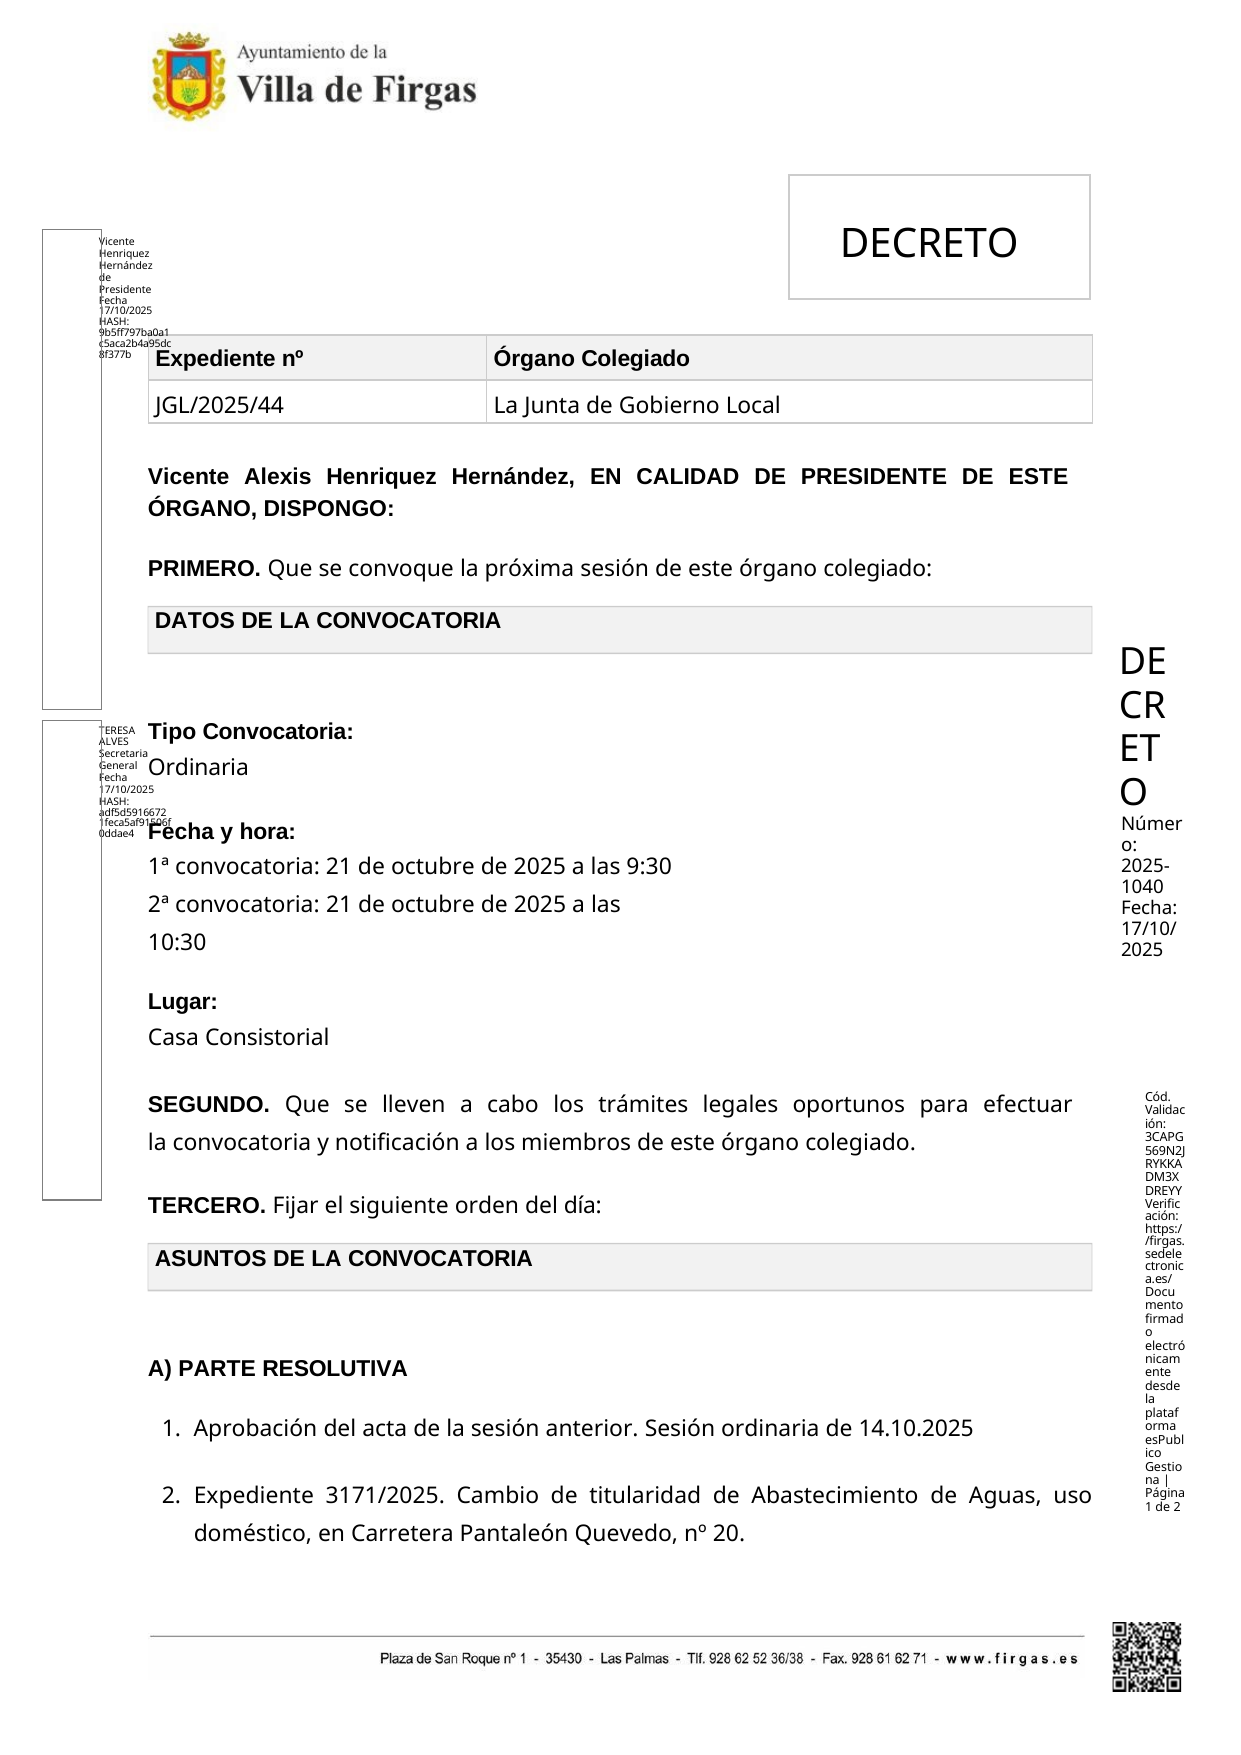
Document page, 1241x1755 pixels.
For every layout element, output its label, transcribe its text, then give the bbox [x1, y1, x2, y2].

list PARTE RESOLUTIVA [148, 1355, 1093, 1381]
table_cell La Junta de Gobierno Local [487, 381, 1092, 422]
list Expediente 3171/2025. Cambio de titularidad de Abastecimiento de Aguas, uso doméstico, en Carretera Pantaleón Quevedo, nº 20. [162, 1479, 1093, 1548]
subtitle Tipo Convocatoria: [148, 718, 1093, 744]
text Ordinaria [148, 751, 1093, 782]
table_header Órgano Colegiado [487, 336, 1092, 379]
text Documento firmado electrónicamente desde la plataforma esPublico Gestiona | Página 1 de 2 [1145, 1286, 1186, 1514]
text TERCERO. Fijar el siguiente orden del día: [148, 1189, 1093, 1220]
text PRIMERO. Que se convoque la próxima sesión de este órgano colegiado: [148, 552, 1093, 583]
text DECRETO [1119, 640, 1185, 814]
text Verificación: https://firgas.sedelectronica.es/ [1145, 1198, 1186, 1286]
text Cód. Validación: 3CAPG569N2JRYKKADM3XDREYY [1145, 1091, 1186, 1198]
text Casa Consistorial [148, 1021, 1093, 1052]
subtitle Lugar: [148, 988, 1093, 1015]
subtitle Fecha y hora: [148, 818, 1093, 844]
table_cell JGL/2025/44 [149, 381, 486, 422]
text Número: 2025-1040 Fecha: 17/10/2025 [1121, 814, 1185, 961]
text SEGUNDO. Que se lleven a cabo los trámites legales oportunos para efectuar la convocatoria y notificación a los miembros de este órgano colegiado. [148, 1088, 1093, 1157]
text 1ª convocatoria: 21 de octubre de 2025 a las 9:30 2ª convocatoria: 21 de octubre de 2025 a las 10:30 [148, 850, 672, 957]
table_header Expediente nº [149, 336, 486, 379]
subtitle Vicente Alexis Henriquez Hernández, EN CALIDAD DE PRESIDENTE DE ESTE ÓRGANO, DISPONGO: [148, 463, 1093, 522]
text DECRETO [839, 214, 1089, 269]
list Aprobación del acta de la sesión anterior. Sesión ordinaria de 14.10.2025 [162, 1412, 1093, 1443]
